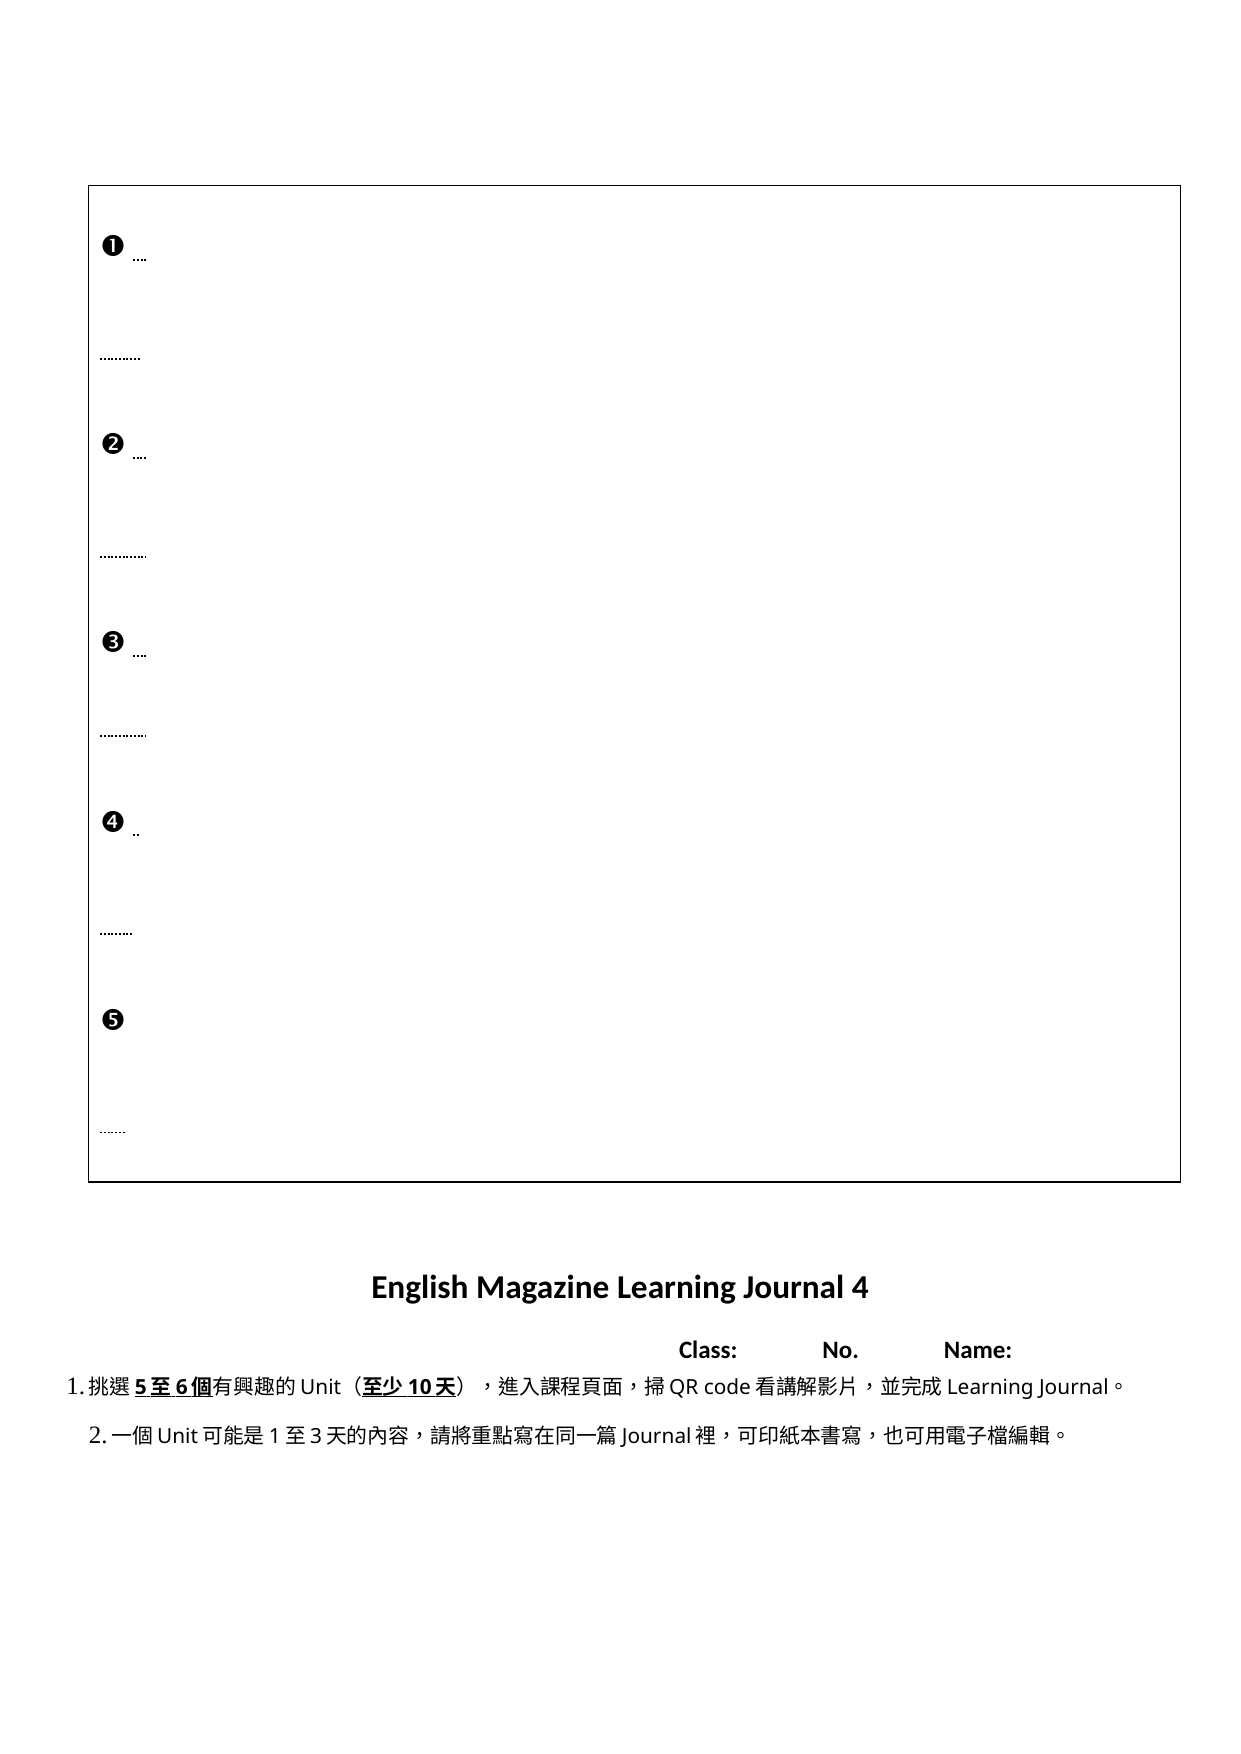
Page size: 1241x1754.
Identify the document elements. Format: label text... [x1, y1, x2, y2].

text English Magazine Learning Journal 4 [89, 1245, 1152, 1307]
list 一個Unit可能是1至3天的內容，請將重點寫在同一篇Journal裡，可印紙本書寫，也可用電子檔編輯。 [89, 1419, 1152, 1449]
list 挑選5至6個有興趣的Unit（至少10天），進入課程頁面，掃QR code看講解影片，並完成Learning Journal。 [66, 1370, 1152, 1400]
text Class: No. Name: [605, 1307, 1152, 1370]
table_cell      [89, 186, 1180, 1181]
